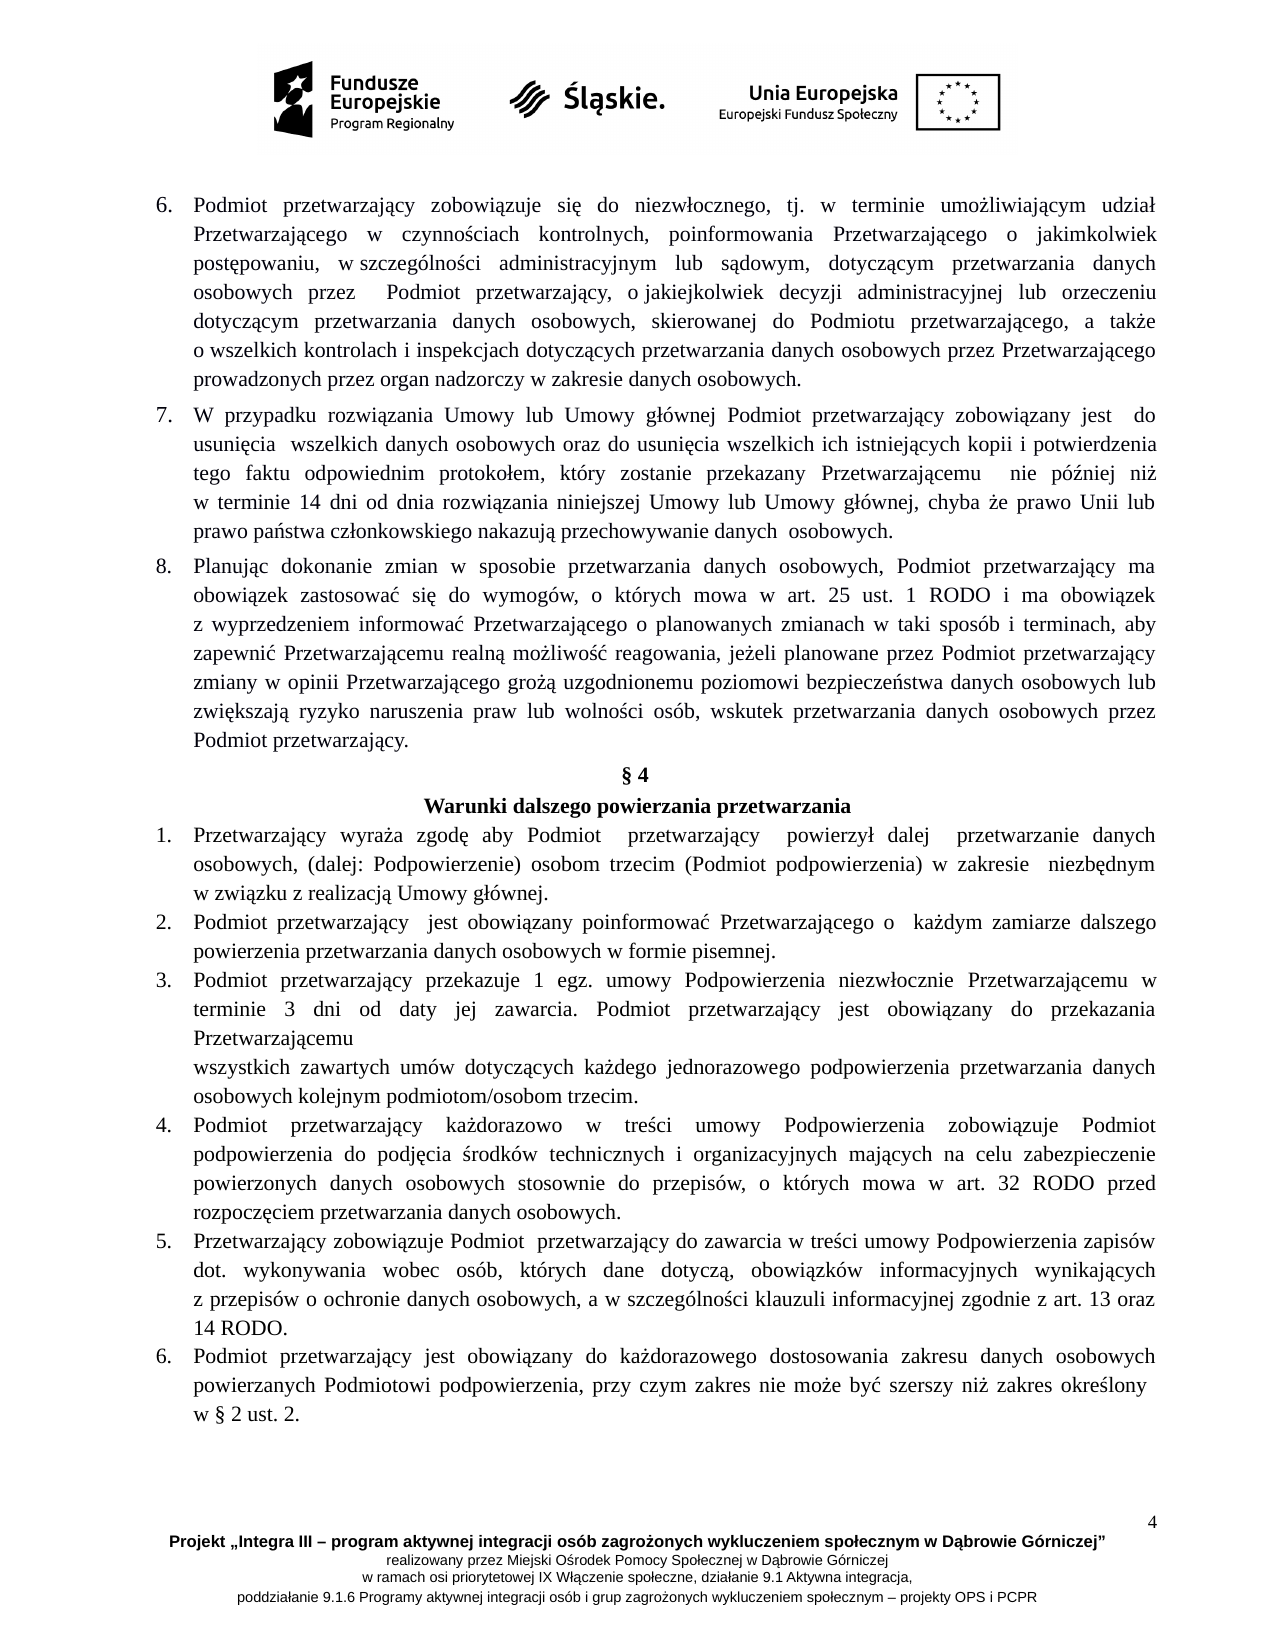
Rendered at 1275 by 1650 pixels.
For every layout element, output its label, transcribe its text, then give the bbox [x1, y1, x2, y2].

list Warunki dalszego powierzania przetwarzania [118, 793, 1157, 818]
list Przetwarzający wyraża zgodę aby Podmiot przetwarzający powierzył dalej przetwarzanie danych osobowych, (dalej: Podpowierzenie) osobom trzecim (Podmiot podpowierzenia) w zakresie niezbędnym w związku z realizacją Umowy głównej. [156, 822, 1157, 905]
text § 4 [118, 762, 1157, 787]
list W przypadku rozwiązania Umowy lub Umowy głównej Podmiot przetwarzający zobowiązany jest do usunięcia wszelkich danych osobowych oraz do usunięcia wszelkich ich istniejących kopii i potwierdzenia tego faktu odpowiednim protokołem, który zostanie przekazany Przetwarzającemu nie później niż w terminie 14 dni od dnia rozwiązania niniejszej Umowy lub Umowy głównej, chyba że prawo Unii lub prawo państwa członkowskiego nakazują przechowywanie danych osobowych. [156, 401, 1157, 543]
list Podmiot przetwarzający jest obowiązany do każdorazowego dostosowania zakresu danych osobowych powierzanych Podmiotowi podpowierzenia, przy czym zakres nie może być szerszy niż zakres określony w § 2 ust. 2. [156, 1343, 1157, 1427]
list Podmiot przetwarzający przekazuje 1 egz. umowy Podpowierzenia niezwłocznie Przetwarzającemu w terminie 3 dni od daty jej zawarcia. Podmiot przetwarzający jest obowiązany do przekazania Przetwarzającemu wszystkich zawartych umów dotyczących każdego jednorazowego podpowierzenia przetwarzania danych osobowych kolejnym podmiotom/osobom trzecim. [156, 967, 1157, 1108]
list Przetwarzający zobowiązuje Podmiot przetwarzający do zawarcia w treści umowy Podpowierzenia zapisów dot. wykonywania wobec osób, których dane dotyczą, obowiązków informacyjnych wynikających z przepisów o ochronie danych osobowych, a w szczególności klauzuli informacyjnej zgodnie z art. 13 oraz 14 RODO. [156, 1228, 1157, 1340]
list Podmiot przetwarzający jest obowiązany poinformować Przetwarzającego o każdym zamiarze dalszego powierzenia przetwarzania danych osobowych w formie pisemnej. [156, 909, 1157, 963]
list Podmiot przetwarzający każdorazowo w treści umowy Podpowierzenia zobowiązuje Podmiot podpowierzenia do podjęcia środków technicznych i organizacyjnych mających na celu zabezpieczenie powierzonych danych osobowych stosownie do przepisów, o których mowa w art. 32 RODO przed rozpoczęciem przetwarzania danych osobowych. [156, 1112, 1157, 1224]
list Planując dokonanie zmian w sposobie przetwarzania danych osobowych, Podmiot przetwarzający ma obowiązek zastosować się do wymogów, o których mowa w art. 25 ust. 1 RODO i ma obowiązek z wyprzedzeniem informować Przetwarzającego o planowanych zmianach w taki sposób i terminach, aby zapewnić Przetwarzającemu realną możliwość reagowania, jeżeli planowane przez Podmiot przetwarzający zmiany w opinii Przetwarzającego grożą uzgodnionemu poziomowi bezpieczeństwa danych osobowych lub zwiększają ryzyko naruszenia praw lub wolności osób, wskutek przetwarzania danych osobowych przez Podmiot przetwarzający. [156, 553, 1157, 752]
list Podmiot przetwarzający zobowiązuje się do niezwłocznego, tj. w terminie umożliwiającym udział Przetwarzającego w czynnościach kontrolnych, poinformowania Przetwarzającego o jakimkolwiek postępowaniu, w szczególności administracyjnym lub sądowym, dotyczącym przetwarzania danych osobowych przez Podmiot przetwarzający, o jakiejkolwiek decyzji administracyjnej lub orzeczeniu dotyczącym przetwarzania danych osobowych, skierowanej do Podmiotu przetwarzającego, a także o wszelkich kontrolach i inspekcjach dotyczących przetwarzania danych osobowych przez Przetwarzającego prowadzonych przez organ nadzorczy w zakresie danych osobowych. [156, 191, 1157, 391]
